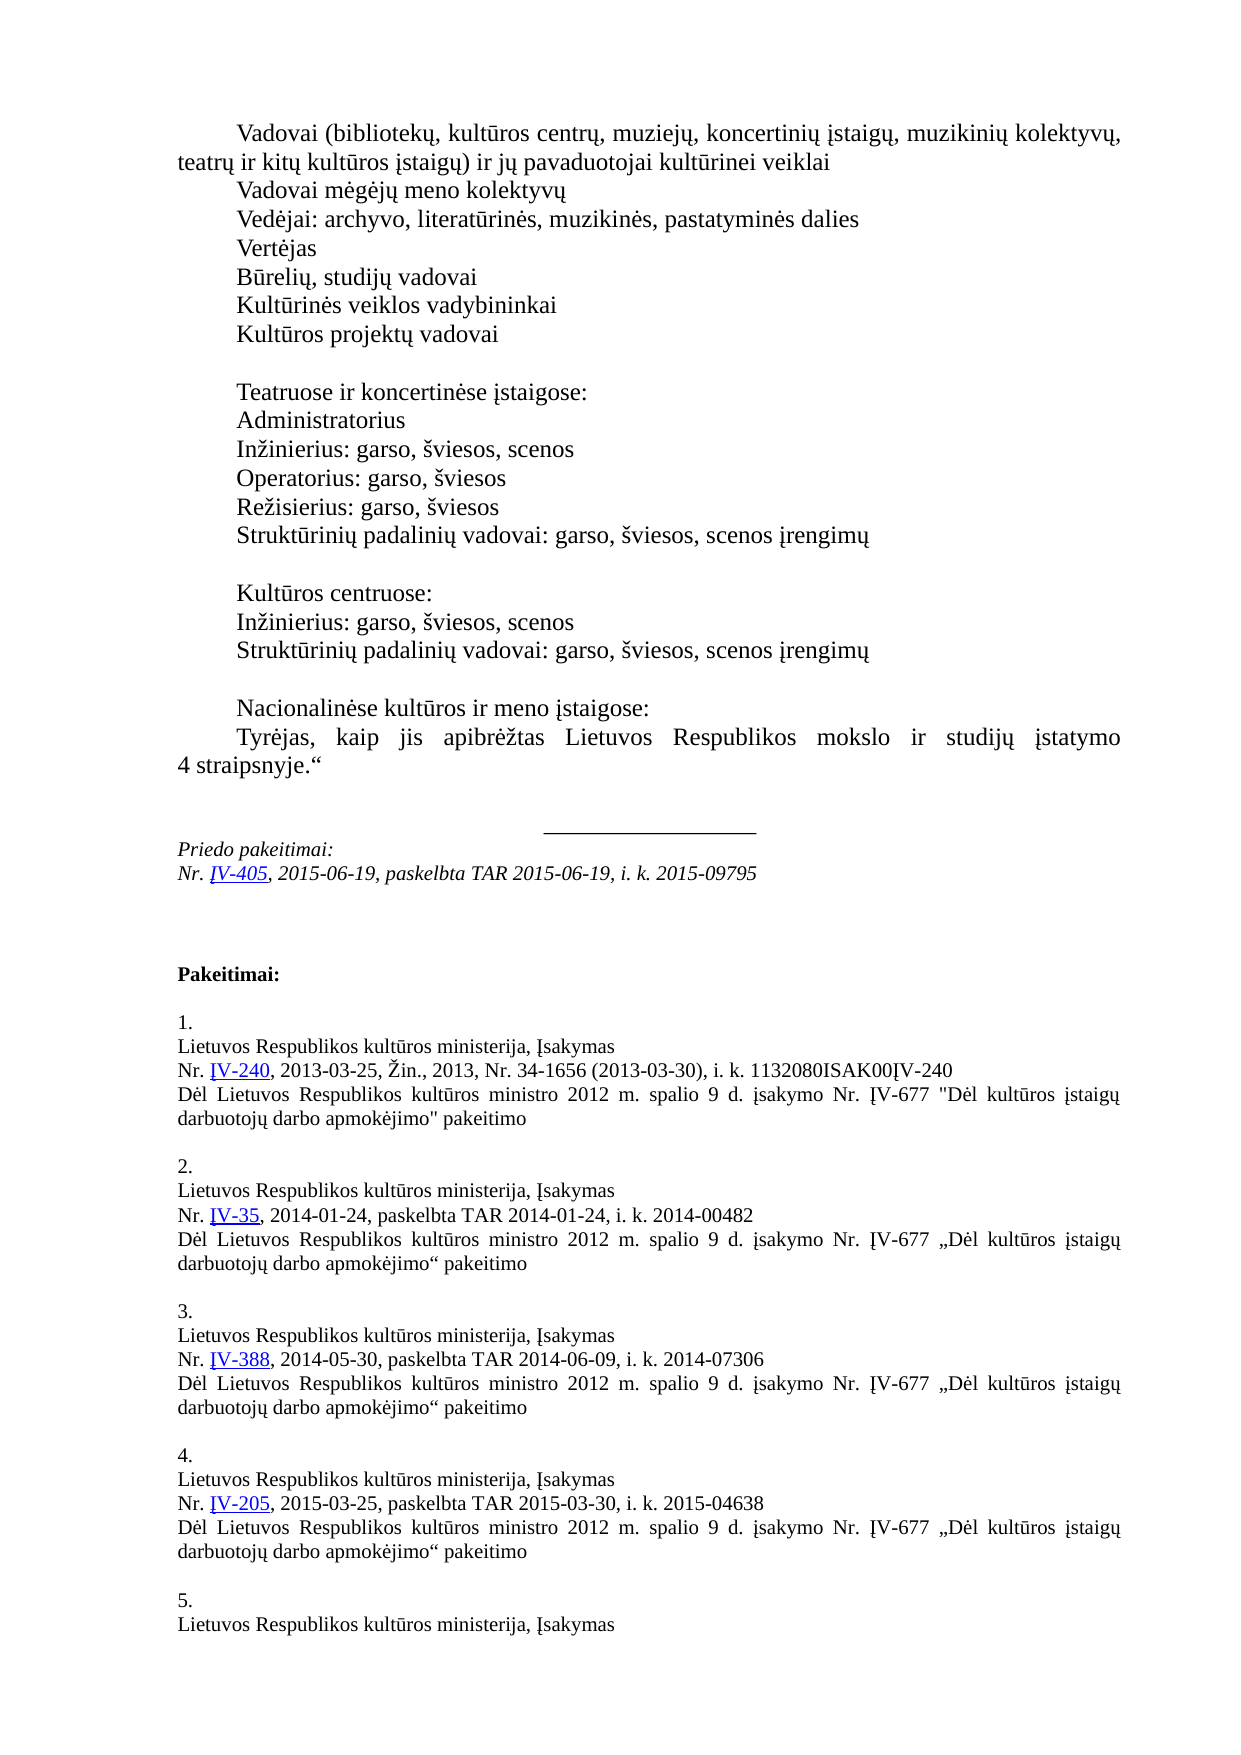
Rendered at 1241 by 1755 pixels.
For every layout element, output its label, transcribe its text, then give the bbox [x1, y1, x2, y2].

text Dėl Lietuvos Respublikos kultūros ministro 2012 m. spalio 9 d. įsakymo Nr. ĮV-677 „Dėl kultūros įstaigų darbuotojų darbo apmokėjimo“ pakeitimo [177, 1227, 1122, 1275]
text Pakeitimai: [177, 962, 1122, 986]
text Vadovai (bibliotekų, kultūros centrų, muziejų, koncertinių įstaigų, muzikinių kolektyvų, teatrų ir kitų kultūros įstaigų) ir jų pavaduotojai kultūrinei veiklai [177, 118, 1122, 176]
text 1. [177, 1010, 1122, 1034]
text Struktūrinių padalinių vadovai: garso, šviesos, scenos įrengimų [177, 636, 1122, 664]
text 2. [177, 1154, 1122, 1178]
text Būrelių, studijų vadovai [177, 262, 1122, 291]
text Kultūros projektų vadovai [177, 319, 1122, 348]
text Režisierius: garso, šviesos [177, 492, 1122, 521]
text Vertėjas [177, 233, 1122, 262]
text Lietuvos Respublikos kultūros ministerija, Įsakymas [177, 1323, 1122, 1347]
text Kultūrinės veiklos vadybininkai [177, 291, 1122, 319]
text Operatorius: garso, šviesos [177, 463, 1122, 492]
text Nr. ĮV-405, 2015-06-19, paskelbta TAR 2015-06-19, i. k. 2015-09795 [177, 861, 1122, 885]
text Dėl Lietuvos Respublikos kultūros ministro 2012 m. spalio 9 d. įsakymo Nr. ĮV-677 „Dėl kultūros įstaigų darbuotojų darbo apmokėjimo“ pakeitimo [177, 1371, 1122, 1419]
text Inžinierius: garso, šviesos, scenos [177, 434, 1122, 463]
text Priedo pakeitimai: [177, 837, 1122, 861]
text Nr. ĮV-35, 2014-01-24, paskelbta TAR 2014-01-24, i. k. 2014-00482 [177, 1202, 1122, 1227]
text Lietuvos Respublikos kultūros ministerija, Įsakymas [177, 1467, 1122, 1491]
text _________________ [177, 808, 1122, 837]
text Nr. ĮV-205, 2015-03-25, paskelbta TAR 2015-03-30, i. k. 2015-04638 [177, 1491, 1122, 1515]
text Dėl Lietuvos Respublikos kultūros ministro 2012 m. spalio 9 d. įsakymo Nr. ĮV-677 „Dėl kultūros įstaigų darbuotojų darbo apmokėjimo“ pakeitimo [177, 1515, 1122, 1563]
text Teatruose ir koncertinėse įstaigose: [177, 377, 1122, 406]
text Nacionalinėse kultūros ir meno įstaigose: [177, 693, 1122, 722]
text Nr. ĮV-240, 2013-03-25, Žin., 2013, Nr. 34-1656 (2013-03-30), i. k. 1132080ISAK00ĮV-240 [177, 1058, 1122, 1082]
text Nr. ĮV-388, 2014-05-30, paskelbta TAR 2014-06-09, i. k. 2014-07306 [177, 1347, 1122, 1371]
text Lietuvos Respublikos kultūros ministerija, Įsakymas [177, 1034, 1122, 1058]
text Administratorius [177, 406, 1122, 434]
text 4. [177, 1443, 1122, 1467]
text Dėl Lietuvos Respublikos kultūros ministro 2012 m. spalio 9 d. įsakymo Nr. ĮV-677 "Dėl kultūros įstaigų darbuotojų darbo apmokėjimo" pakeitimo [177, 1082, 1122, 1130]
text Kultūros centruose: [177, 578, 1122, 607]
text Lietuvos Respublikos kultūros ministerija, Įsakymas [177, 1178, 1122, 1202]
text Lietuvos Respublikos kultūros ministerija, Įsakymas [177, 1612, 1122, 1636]
text Vadovai mėgėjų meno kolektyvų [177, 176, 1122, 204]
text 3. [177, 1299, 1122, 1323]
text Inžinierius: garso, šviesos, scenos [177, 607, 1122, 636]
text Tyrėjas, kaip jis apibrėžtas Lietuvos Respublikos mokslo ir studijų įstatymo 4 straipsnyje.“ [177, 722, 1122, 779]
text Vedėjai: archyvo, literatūrinės, muzikinės, pastatyminės dalies [177, 204, 1122, 233]
text 5. [177, 1587, 1122, 1612]
text Struktūrinių padalinių vadovai: garso, šviesos, scenos įrengimų [177, 521, 1122, 549]
